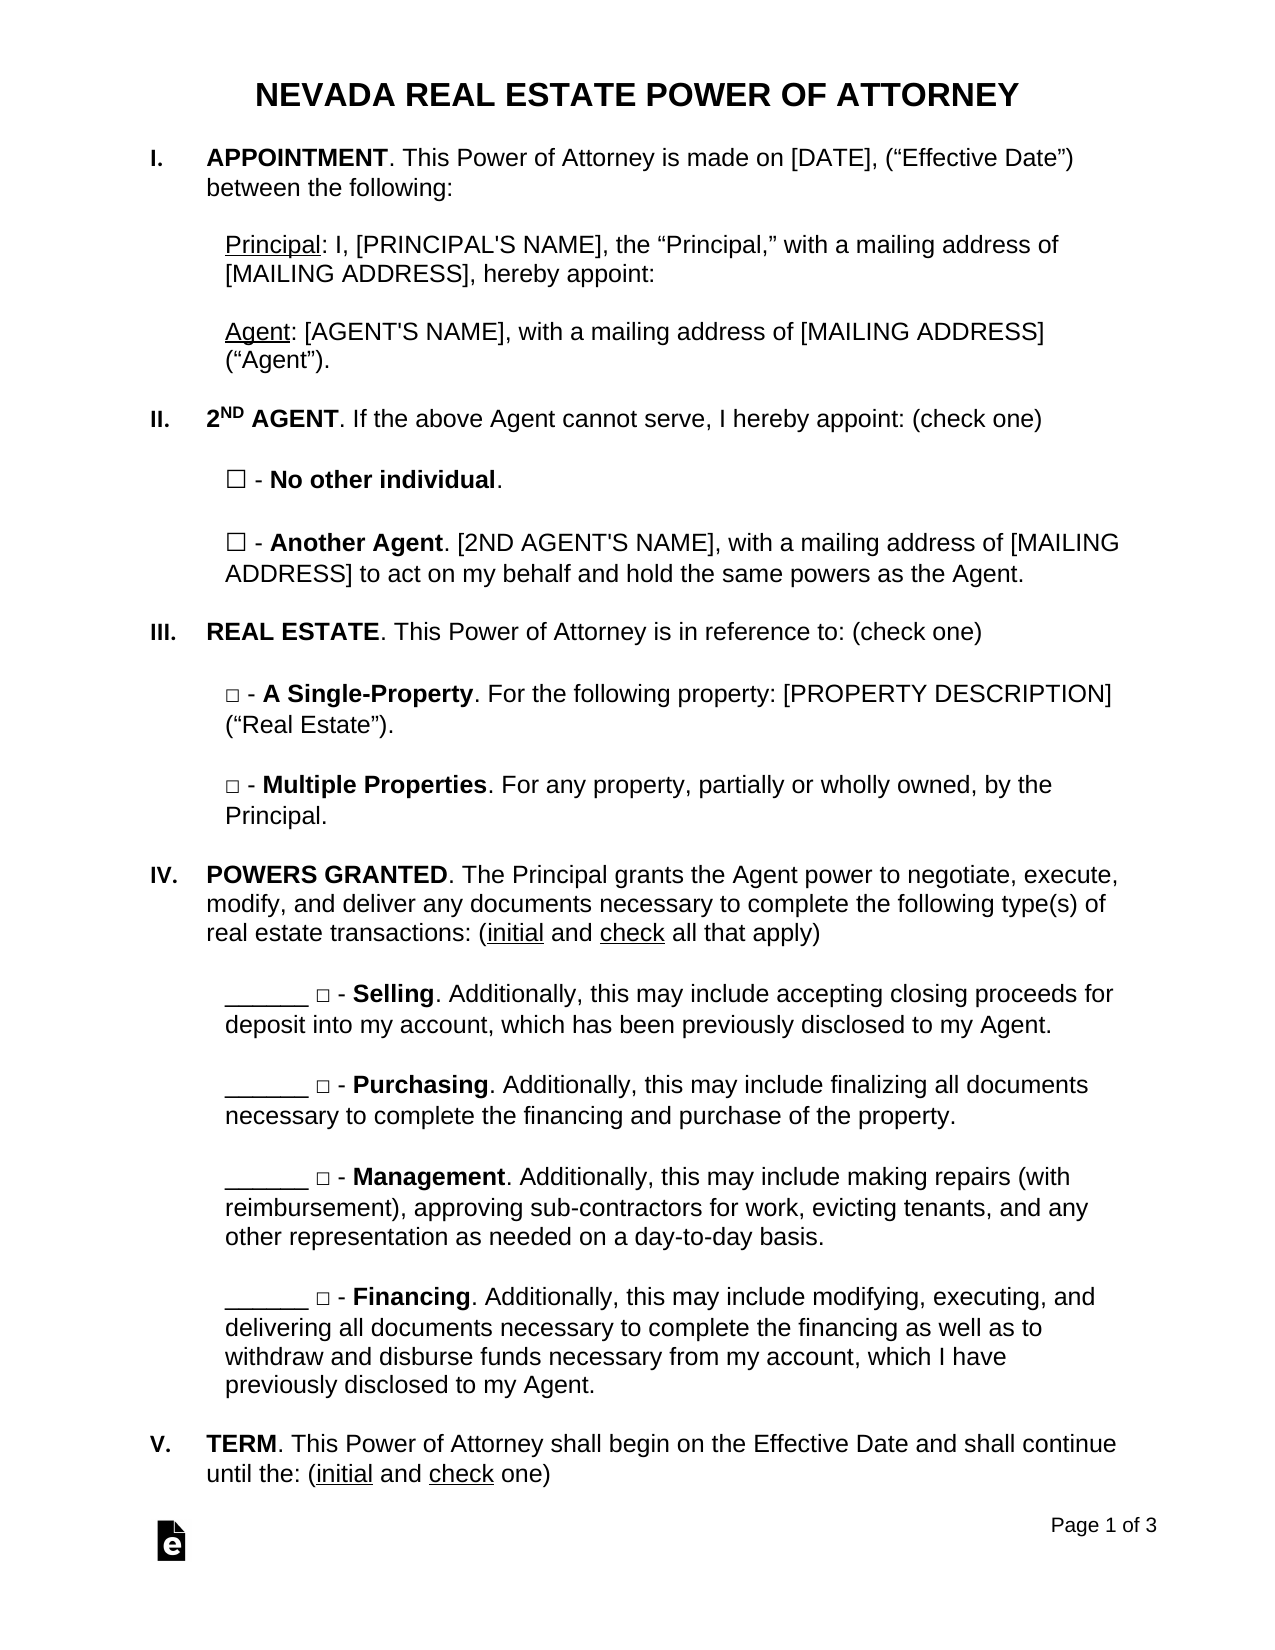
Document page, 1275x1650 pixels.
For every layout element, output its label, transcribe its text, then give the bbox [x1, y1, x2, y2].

text NEVADA REAL ESTATE POWER OF ATTORNEY [150, 75, 1125, 113]
text ______ ☐ - Financing. Additionally, this may include modifying, executing, and delivering all documents necessary to complete the financing as well as to withdraw and disburse funds necessary from my account, which I have previously disclosed to my Agent. [225, 1279, 1125, 1399]
text ☐ - Multiple Properties. For any property, partially or wholly owned, by the Principal. [225, 767, 1125, 830]
list APPOINTMENT. This Power of Attorney is made on [DATE], (“Effective Date”) between the following: [150, 142, 1125, 201]
list 2ND AGENT. If the above Agent cannot serve, I hereby appoint: (check one) [150, 403, 1125, 433]
text Agent: [AGENT'S NAME], with a mailing address of [MAILING ADDRESS] (“Agent”). [225, 316, 1125, 374]
list TERM. This Power of Attorney shall begin on the Effective Date and shall continue until the: (initial and check one) [150, 1428, 1125, 1487]
list REAL ESTATE. This Power of Attorney is in reference to: (check one) [150, 616, 1125, 647]
text ☐ - No other individual. [225, 462, 1125, 496]
text ______ ☐ - Selling. Additionally, this may include accepting closing proceeds for deposit into my account, which has been previously disclosed to my Agent. [225, 976, 1125, 1038]
list POWERS GRANTED. The Principal grants the Agent power to negotiate, execute, modify, and deliver any documents necessary to complete the following type(s) of real estate transactions: (initial and check all that apply) [150, 859, 1125, 947]
text ☐ - Another Agent. [2ND AGENT'S NAME], with a mailing address of [MAILING ADDRESS] to act on my behalf and hold the same powers as the Agent. [225, 525, 1125, 588]
text ______ ☐ - Management. Additionally, this may include making repairs (with reimbursement), approving sub-contractors for work, evicting tenants, and any other representation as needed on a day-to-day basis. [225, 1159, 1125, 1250]
text ☐ - A Single-Property. For the following property: [PROPERTY DESCRIPTION] (“Real Estate”). [225, 676, 1125, 738]
text ______ ☐ - Purchasing. Additionally, this may include finalizing all documents necessary to complete the financing and purchase of the property. [225, 1067, 1125, 1130]
text Principal: I, [PRINCIPAL'S NAME], the “Principal,” with a mailing address of [MAILING ADDRESS], hereby appoint: [225, 230, 1125, 288]
